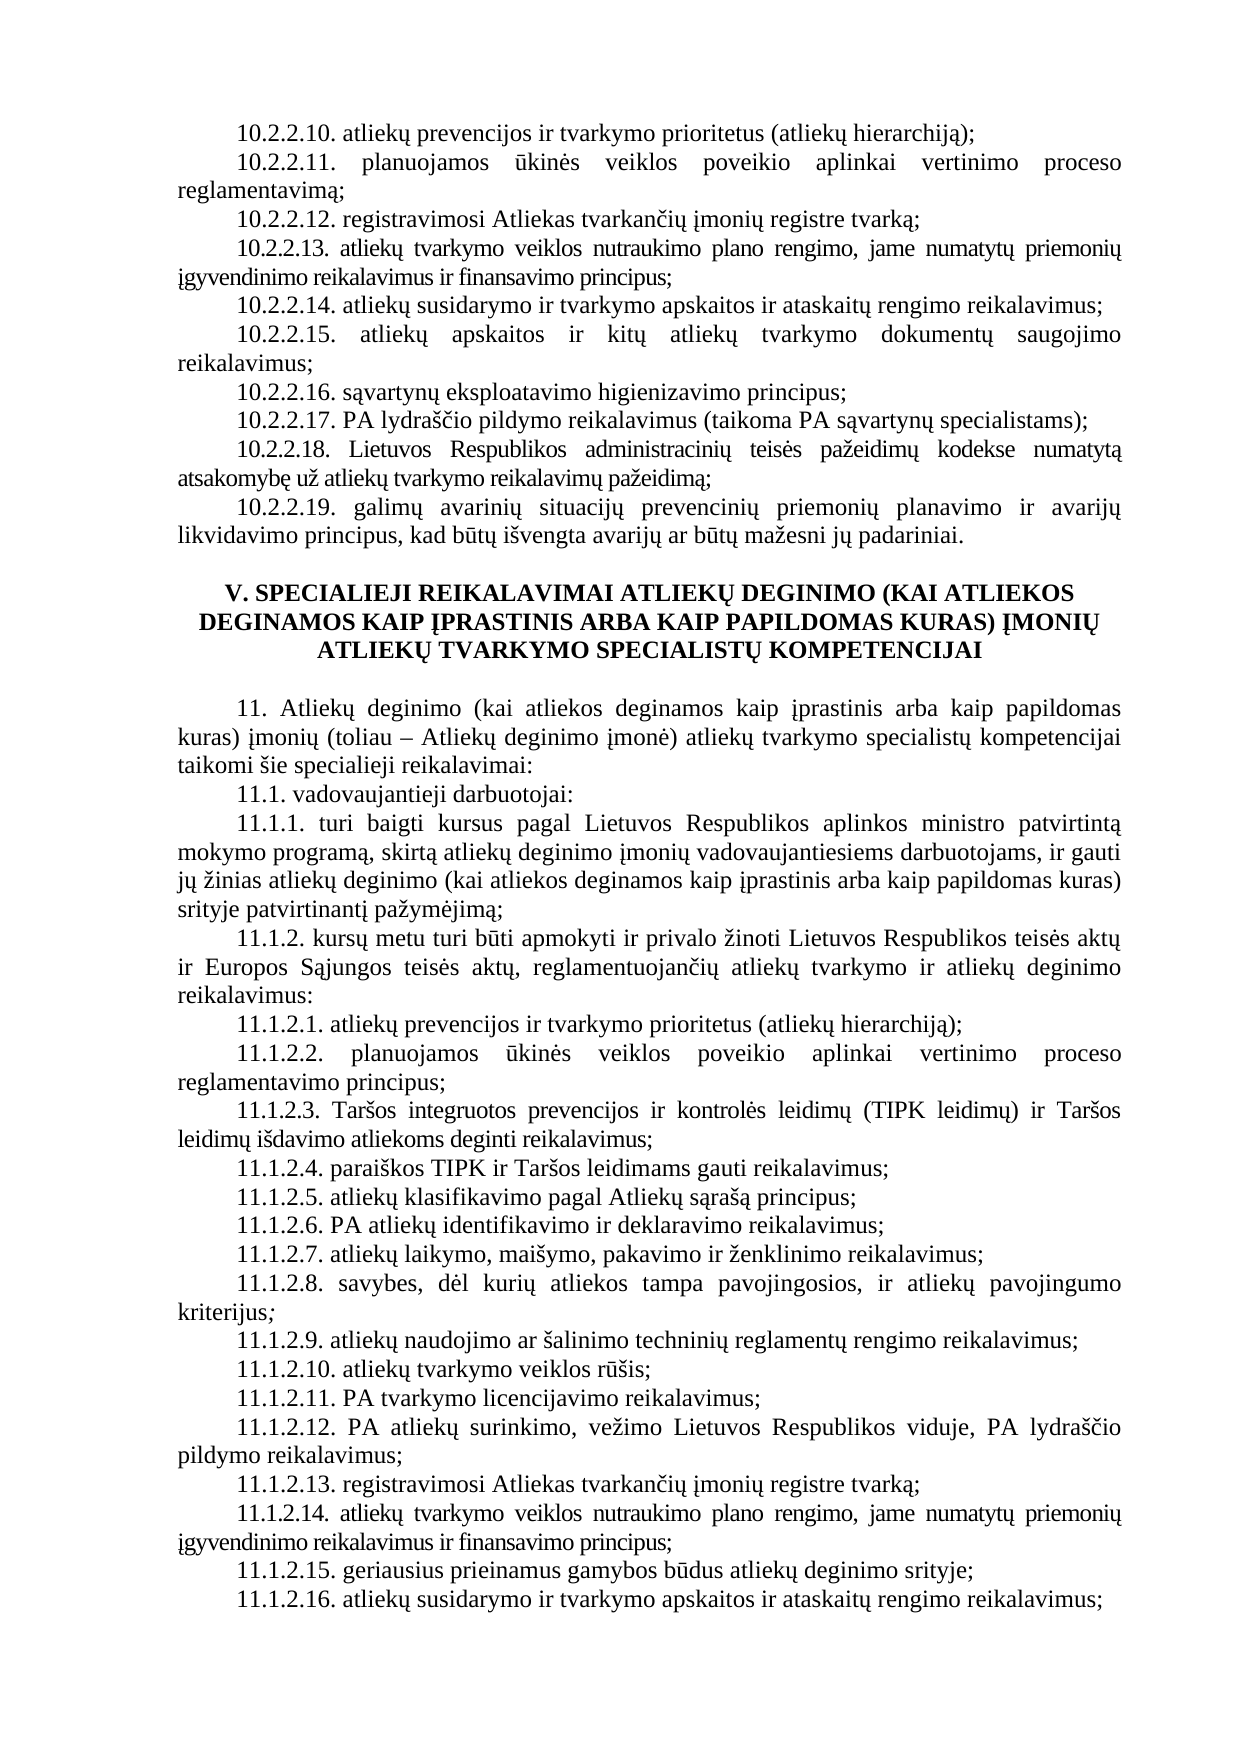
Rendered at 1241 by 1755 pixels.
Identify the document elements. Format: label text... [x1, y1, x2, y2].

text 10.2.2.15. atliekų apskaitos ir kitų atliekų tvarkymo dokumentų saugojimo reikalavimus; [177, 319, 1122, 377]
text 11.1.2.15. geriausius prieinamus gamybos būdus atliekų deginimo srityje; [177, 1556, 1122, 1584]
text 11. Atliekų deginimo (kai atliekos deginamos kaip įprastinis arba kaip papildomas kuras) įmonių (toliau – Atliekų deginimo įmonė) atliekų tvarkymo specialistų kompetencijai taikomi šie specialieji reikalavimai: [177, 693, 1122, 779]
text 11.1.2. kursų metu turi būti apmokyti ir privalo žinoti Lietuvos Respublikos teisės aktų ir Europos Sąjungos teisės aktų, reglamentuojančių atliekų tvarkymo ir atliekų deginimo reikalavimus: [177, 923, 1122, 1009]
text 11.1.2.4. paraiškos TIPK ir Taršos leidimams gauti reikalavimus; [177, 1153, 1122, 1182]
text 10.2.2.12. registravimosi Atliekas tvarkančių įmonių registre tvarką; [177, 204, 1122, 233]
text 10.2.2.14. atliekų susidarymo ir tvarkymo apskaitos ir ataskaitų rengimo reikalavimus; [177, 291, 1122, 319]
text 11.1.2.12. PA atliekų surinkimo, vežimo Lietuvos Respublikos viduje, PA lydraščio pildymo reikalavimus; [177, 1412, 1122, 1469]
text 11.1.2.2. planuojamos ūkinės veiklos poveikio aplinkai vertinimo proceso reglamentavimo principus; [177, 1038, 1122, 1096]
text 11.1.2.6. PA atliekų identifikavimo ir deklaravimo reikalavimus; [177, 1211, 1122, 1239]
text 11.1.2.1. atliekų prevencijos ir tvarkymo prioritetus (atliekų hierarchiją); [177, 1009, 1122, 1038]
text 11.1.1. turi baigti kursus pagal Lietuvos Respublikos aplinkos ministro patvirtintą mokymo programą, skirtą atliekų deginimo įmonių vadovaujantiesiems darbuotojams, ir gauti jų žinias atliekų deginimo (kai atliekos deginamos kaip įprastinis arba kaip papildomas kuras) srityje patvirtinantį pažymėjimą; [177, 808, 1122, 923]
text 11.1.2.11. PA tvarkymo licencijavimo reikalavimus; [177, 1383, 1122, 1412]
text 11.1.2.13. registravimosi Atliekas tvarkančių įmonių registre tvarką; [177, 1469, 1122, 1498]
text 11.1.2.14. atliekų tvarkymo veiklos nutraukimo plano rengimo, jame numatytų priemonių įgyvendinimo reikalavimus ir finansavimo principus; [177, 1498, 1122, 1556]
text 10.2.2.11. planuojamos ūkinės veiklos poveikio aplinkai vertinimo proceso reglamentavimą; [177, 147, 1122, 204]
text 10.2.2.16. sąvartynų eksploatavimo higienizavimo principus; [177, 377, 1122, 406]
text 11.1.2.7. atliekų laikymo, maišymo, pakavimo ir ženklinimo reikalavimus; [177, 1239, 1122, 1268]
text 10.2.2.19. galimų avarinių situacijų prevencinių priemonių planavimo ir avarijų likvidavimo principus, kad būtų išvengta avarijų ar būtų mažesni jų padariniai. [177, 492, 1122, 549]
text 11.1.2.10. atliekų tvarkymo veiklos rūšis; [177, 1354, 1122, 1383]
text 11.1.2.9. atliekų naudojimo ar šalinimo techninių reglamentų rengimo reikalavimus; [177, 1326, 1122, 1354]
text 11.1.2.5. atliekų klasifikavimo pagal Atliekų sąrašą principus; [177, 1182, 1122, 1211]
text 10.2.2.17. PA lydraščio pildymo reikalavimus (taikoma PA sąvartynų specialistams); [177, 406, 1122, 434]
text 11.1.2.16. atliekų susidarymo ir tvarkymo apskaitos ir ataskaitų rengimo reikalavimus; [177, 1584, 1122, 1613]
text 10.2.2.18. Lietuvos Respublikos administracinių teisės pažeidimų kodekse numatytą atsakomybę už atliekų tvarkymo reikalavimų pažeidimą; [177, 434, 1122, 492]
text 11.1.2.3. Taršos integruotos prevencijos ir kontrolės leidimų (TIPK leidimų) ir Taršos leidimų išdavimo atliekoms deginti reikalavimus; [177, 1096, 1122, 1153]
text 10.2.2.13. atliekų tvarkymo veiklos nutraukimo plano rengimo, jame numatytų priemonių įgyvendinimo reikalavimus ir finansavimo principus; [177, 233, 1122, 291]
text 11.1. vadovaujantieji darbuotojai: [177, 779, 1122, 808]
text 10.2.2.10. atliekų prevencijos ir tvarkymo prioritetus (atliekų hierarchiją); [177, 118, 1122, 147]
text 11.1.2.8. savybes, dėl kurių atliekos tampa pavojingosios, ir atliekų pavojingumo kriterijus; [177, 1268, 1122, 1326]
text V. SPECIALIEJI REIKALAVIMAI ATLIEKŲ DEGINIMO (KAI ATLIEKOS DEGINAMOS KAIP ĮPRASTINIS ARBA KAIP PAPILDOMAS KURAS) ĮMONIŲ ATLIEKŲ TVARKYMO SPECIALISTŲ KOMPETENCIJAI [177, 578, 1122, 664]
